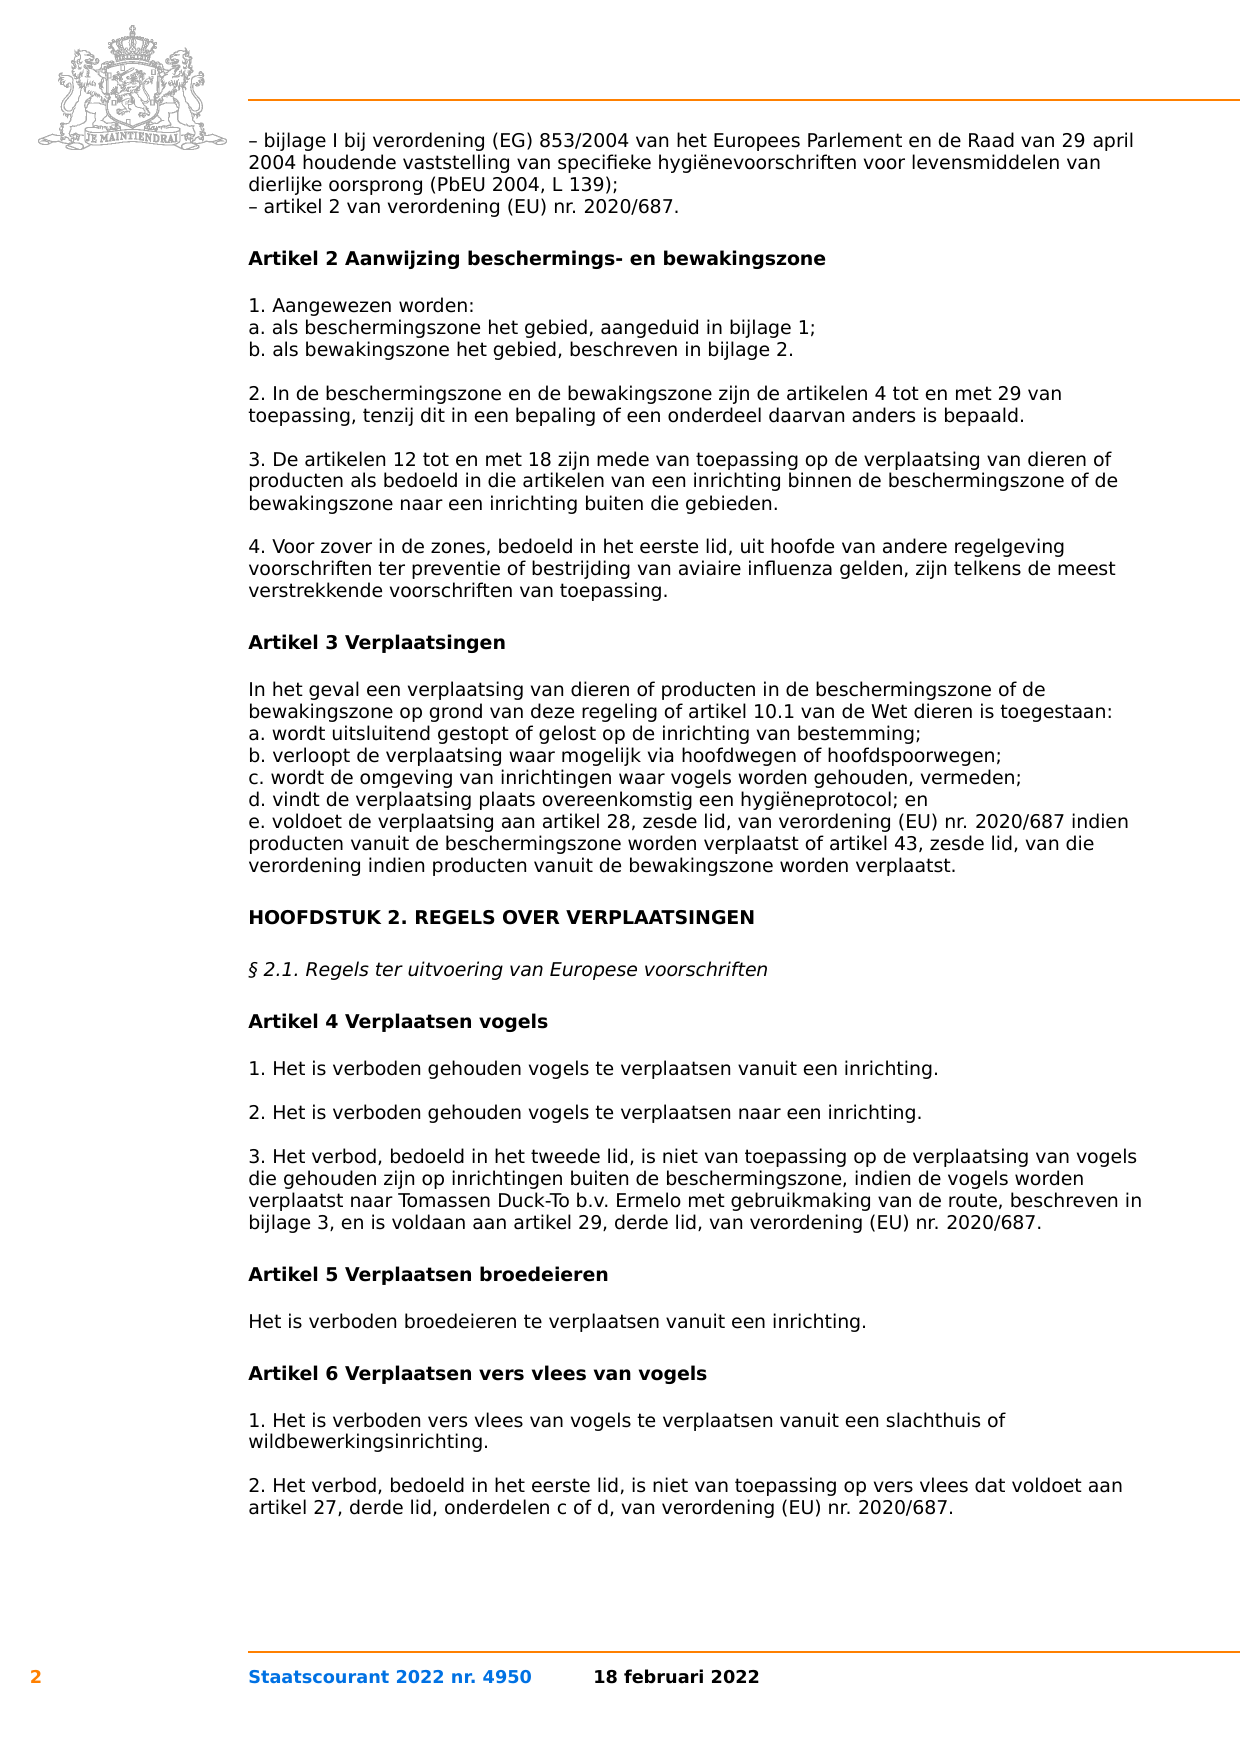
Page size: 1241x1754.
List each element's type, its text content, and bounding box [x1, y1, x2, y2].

text 4. Voor zover in de zones, bedoeld in het eerste lid, uit hoofde van andere regelgeving voorschriften ter preventie of bestrijding van aviaire influenza gelden, zijn telkens de meest verstrekkende voorschriften van toepassing. [248, 536, 1163, 602]
text 3. Het verbod, bedoeld in het tweede lid, is niet van toepassing op de verplaatsing van vogels die gehouden zijn op inrichtingen buiten de beschermingszone, indien de vogels worden verplaatst naar Tomassen Duck-To b.v. Ermelo met gebruikmaking van de route, beschreven in bijlage 3, en is voldaan aan artikel 29, derde lid, van verordening (EU) nr. 2020/687. [248, 1146, 1163, 1233]
text 3. De artikelen 12 tot en met 18 zijn mede van toepassing op de verplaatsing van dieren of producten als bedoeld in die artikelen van een inrichting binnen de beschermingszone of de bewakingszone naar een inrichting buiten die gebieden. [248, 448, 1163, 514]
text – bijlage I bij verordening (EG) 853/2004 van het Europees Parlement en de Raad van 29 april 2004 houdende vaststelling van specifieke hygiënevoorschriften voor levensmiddelen van dierlijke oorsprong (PbEU 2004, L 139); [248, 130, 1163, 196]
subtitle Artikel 6 Verplaatsen vers vlees van vogels [248, 1362, 1163, 1384]
text 1. Aangewezen worden: [248, 295, 1163, 317]
text 2. In de beschermingszone en de bewakingszone zijn de artikelen 4 tot en met 29 van toepassing, tenzij dit in een bepaling of een onderdeel daarvan anders is bepaald. [248, 383, 1163, 427]
text b. verloopt de verplaatsing waar mogelijk via hoofdwegen of hoofdspoorwegen; [248, 745, 1163, 767]
text 1. Het is verboden gehouden vogels te verplaatsen vanuit een inrichting. [248, 1058, 1163, 1080]
text Het is verboden broedeieren te verplaatsen vanuit een inrichting. [248, 1311, 1163, 1332]
text e. voldoet de verplaatsing aan artikel 28, zesde lid, van verordening (EU) nr. 2020/687 indien producten vanuit de beschermingszone worden verplaatst of artikel 43, zesde lid, van die verordening indien producten vanuit de bewakingszone worden verplaatst. [248, 811, 1163, 877]
text 1. Het is verboden vers vlees van vogels te verplaatsen vanuit een slachthuis of wildbewerkingsinrichting. [248, 1409, 1163, 1453]
text 2. Het verbod, bedoeld in het eerste lid, is niet van toepassing op vers vlees dat voldoet aan artikel 27, derde lid, onderdelen c of d, van verordening (EU) nr. 2020/687. [248, 1475, 1163, 1519]
subtitle Artikel 2 Aanwijzing beschermings- en bewakingszone [248, 248, 1163, 270]
picture [38, 25, 227, 150]
text In het geval een verplaatsing van dieren of producten in de beschermingszone of de bewakingszone op grond van deze regeling of artikel 10.1 van de Wet dieren is toegestaan: [248, 679, 1163, 723]
subtitle Artikel 4 Verplaatsen vogels [248, 1011, 1163, 1033]
subtitle HOOFDSTUK 2. REGELS OVER VERPLAATSINGEN [248, 907, 1163, 929]
text d. vindt de verplaatsing plaats overeenkomstig een hygiëneprotocol; en [248, 789, 1163, 811]
text 2. Het is verboden gehouden vogels te verplaatsen naar een inrichting. [248, 1102, 1163, 1124]
text – artikel 2 van verordening (EU) nr. 2020/687. [248, 196, 1163, 218]
subtitle § 2.1. Regels ter uitvoering van Europese voorschriften [248, 959, 1163, 981]
text c. wordt de omgeving van inrichtingen waar vogels worden gehouden, vermeden; [248, 767, 1163, 789]
subtitle Artikel 5 Verplaatsen broedeieren [248, 1263, 1163, 1286]
text a. als beschermingszone het gebied, aangeduid in bijlage 1; [248, 317, 1163, 339]
text b. als bewakingszone het gebied, beschreven in bijlage 2. [248, 339, 1163, 361]
subtitle Artikel 3 Verplaatsingen [248, 632, 1163, 654]
text a. wordt uitsluitend gestopt of gelost op de inrichting van bestemming; [248, 723, 1163, 745]
